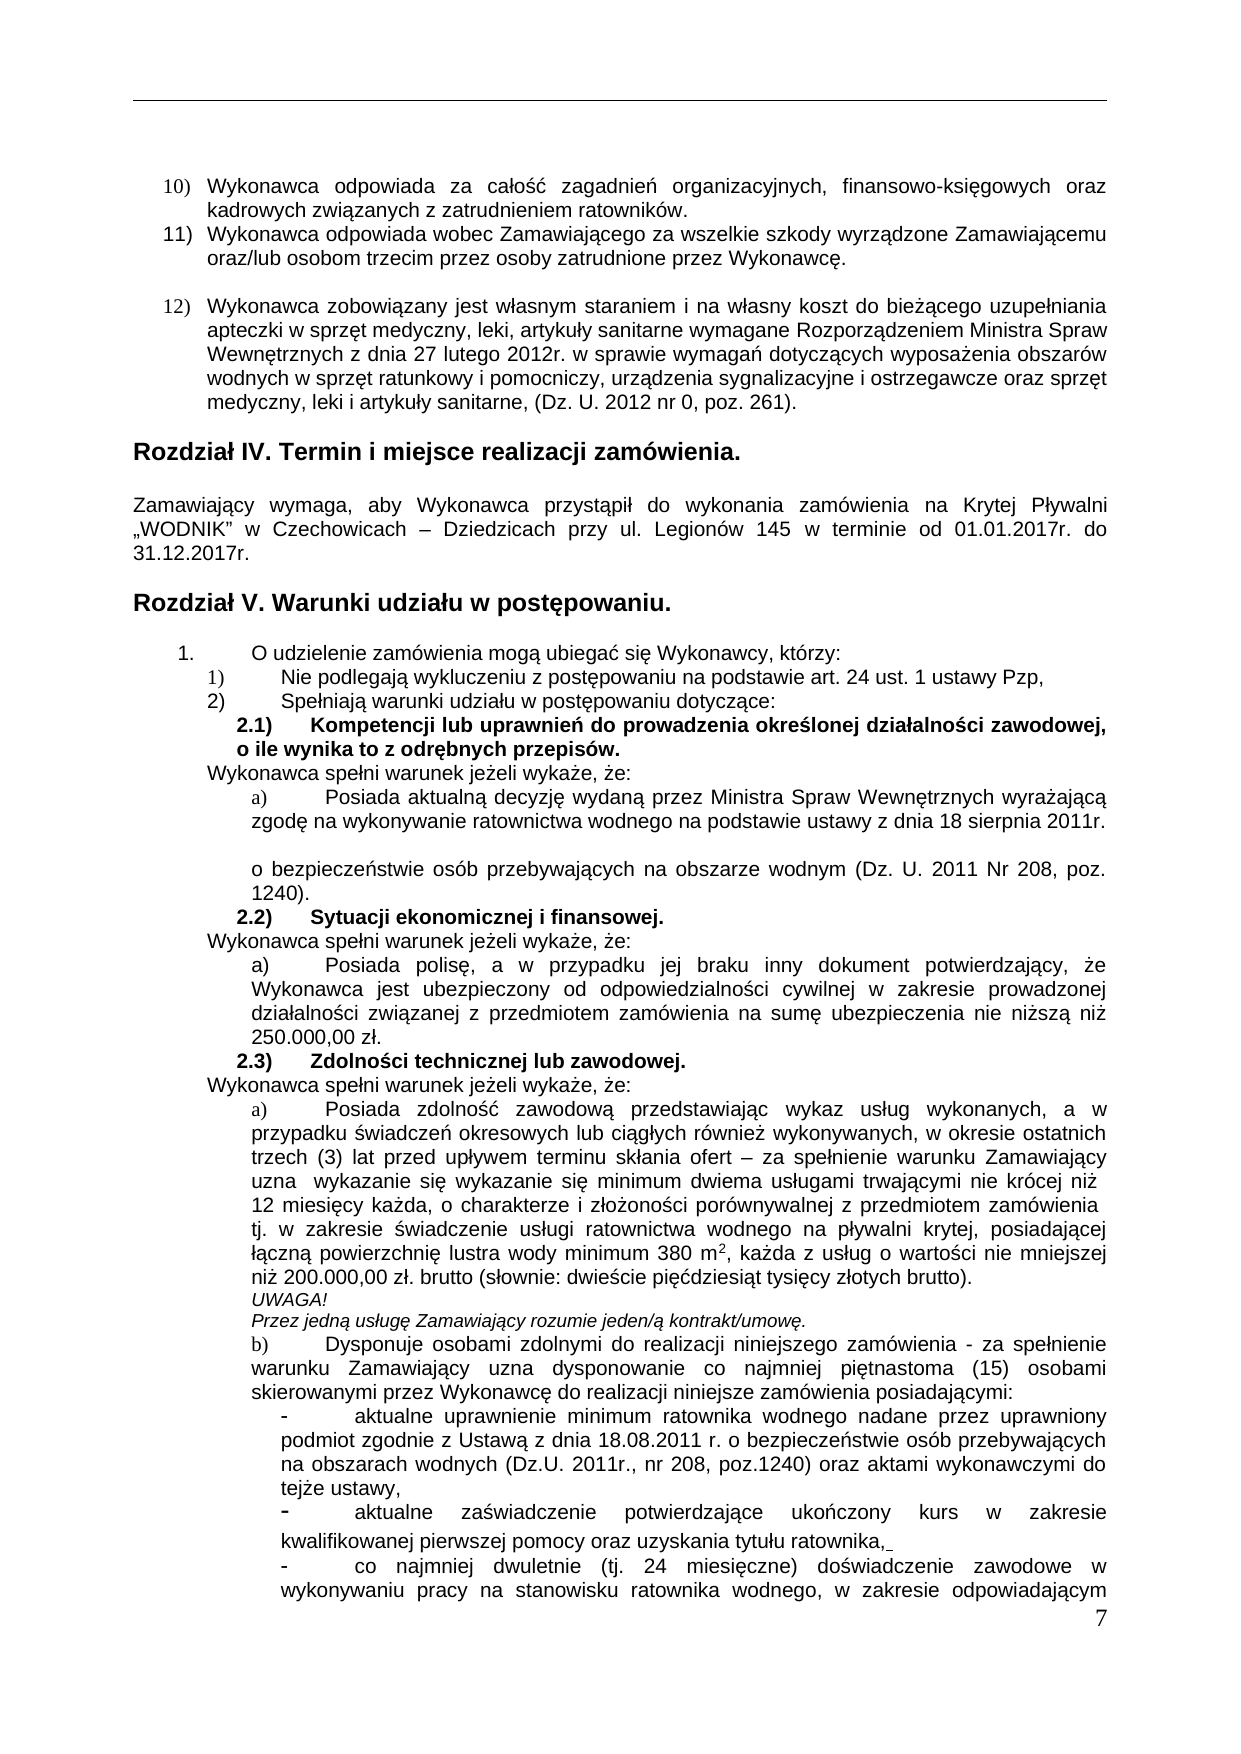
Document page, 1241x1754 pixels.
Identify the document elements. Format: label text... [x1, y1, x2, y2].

list Zdolności technicznej lub zawodowej. [236, 1049, 1107, 1073]
list Wykonawca zobowiązany jest własnym staraniem i na własny koszt do bieżącego uzupełniania apteczki w sprzęt medyczny, leki, artykuły sanitarne wymagane Rozporządzeniem Ministra Spraw Wewnętrznych z dnia 27 lutego 2012r. w sprawie wymagań dotyczących wyposażenia obszarów wodnych w sprzęt ratunkowy i pomocniczy, urządzenia sygnalizacyjne i ostrzegawcze oraz sprzęt medyczny, leki i artykuły sanitarne, (Dz. U. 2012 nr 0, poz. 261). [163, 293, 1107, 413]
list Posiada polisę, a w przypadku jej braku inny dokument potwierdzający, że Wykonawca jest ubezpieczony od odpowiedzialności cywilnej w zakresie prowadzonej działalności związanej z przedmiotem zamówienia na sumę ubezpieczenia nie niższą niż 250.000,00 zł. [251, 953, 1107, 1049]
list Nie podlegają wykluczeniu z postępowaniu na podstawie art. 24 ust. 1 ustawy Pzp, [207, 665, 1107, 689]
list Dysponuje osobami zdolnymi do realizacji niniejszego zamówienia - za spełnienie warunku Zamawiający uzna dysponowanie co najmniej piętnastoma (15) osobami skierowanymi przez Wykonawcę do realizacji niniejsze zamówienia posiadającymi: [251, 1332, 1107, 1404]
text Przez jedną usługę Zamawiający rozumie jeden/ą kontrakt/umowę. [251, 1310, 1107, 1332]
list Posiada aktualną decyzję wydaną przez Ministra Spraw Wewnętrznych wyrażającą zgodę na wykonywanie ratownictwa wodnego na podstawie ustawy z dnia 18 sierpnia 2011r. o bezpieczeństwie osób przebywających na obszarze wodnym (Dz. U. 2011 Nr 208, poz. 1240). [251, 785, 1107, 905]
text Rozdział V. Warunki udziału w postępowaniu. [133, 588, 1107, 617]
list aktualne uprawnienie minimum ratownika wodnego nadane przez uprawniony podmiot zgodnie z Ustawą z dnia 18.08.2011 r. o bezpieczeństwie osób przebywających na obszarach wodnych (Dz.U. 2011r., nr 208, poz.1240) oraz aktami wykonawczymi do tejże ustawy, [281, 1404, 1107, 1500]
list Sytuacji ekonomicznej i finansowej. [236, 905, 1107, 929]
list Kompetencji lub uprawnień do prowadzenia określonej działalności zawodowej, o ile wynika to z odrębnych przepisów. [236, 713, 1107, 761]
list Spełniają warunki udziału w postępowaniu dotyczące: [207, 689, 1107, 713]
text Wykonawca spełni warunek jeżeli wykaże, że: [207, 929, 1107, 953]
text UWAGA! [251, 1288, 1107, 1310]
list Wykonawca odpowiada za całość zagadnień organizacyjnych, finansowo-księgowych oraz kadrowych związanych z zatrudnieniem ratowników. [163, 173, 1107, 222]
list co najmniej dwuletnie (tj. 24 miesięczne) doświadczenie zawodowe w wykonywaniu pracy na stanowisku ratownika wodnego, w zakresie odpowiadającym [281, 1553, 1107, 1601]
list Wykonawca odpowiada wobec Zamawiającego za wszelkie szkody wyrządzone Zamawiającemu oraz/lub osobom trzecim przez osoby zatrudnione przez Wykonawcę. [163, 222, 1107, 269]
text Zamawiający wymaga, aby Wykonawca przystąpił do wykonania zamówienia na Krytej Pływalni „WODNIK” w Czechowicach – Dziedzicach przy ul. Legionów 145 w terminie od 01.01.2017r. do 31.12.2017r. [133, 492, 1107, 564]
text Wykonawca spełni warunek jeżeli wykaże, że: [207, 1073, 1107, 1097]
list Posiada zdolność zawodową przedstawiając wykaz usług wykonanych, a w przypadku świadczeń okresowych lub ciągłych również wykonywanych, w okresie ostatnich trzech (3) lat przed upływem terminu skłania ofert – za spełnienie warunku Zamawiający uzna wykazanie się wykazanie się minimum dwiema usługami trwającymi nie krócej niż 12 miesięcy każda, o charakterze i złożoności porównywalnej z przedmiotem zamówienia tj. w zakresie świadczenie usługi ratownictwa wodnego na pływalni krytej, posiadającej łączną powierzchnię lustra wody minimum 380 m2, każda z usług o wartości nie mniejszej niż 200.000,00 zł. brutto (słownie: dwieście pięćdziesiąt tysięcy złotych brutto). [251, 1097, 1107, 1288]
list aktualne zaświadczenie potwierdzające ukończony kurs w zakresie kwalifikowanej pierwszej pomocy oraz uzyskania tytułu ratownika, [281, 1500, 1107, 1553]
text Wykonawca spełni warunek jeżeli wykaże, że: [207, 761, 1107, 785]
text Rozdział IV. Termin i miejsce realizacji zamówienia. [133, 437, 1107, 466]
list O udzielenie zamówienia mogą ubiegać się Wykonawcy, którzy: [177, 641, 1107, 665]
